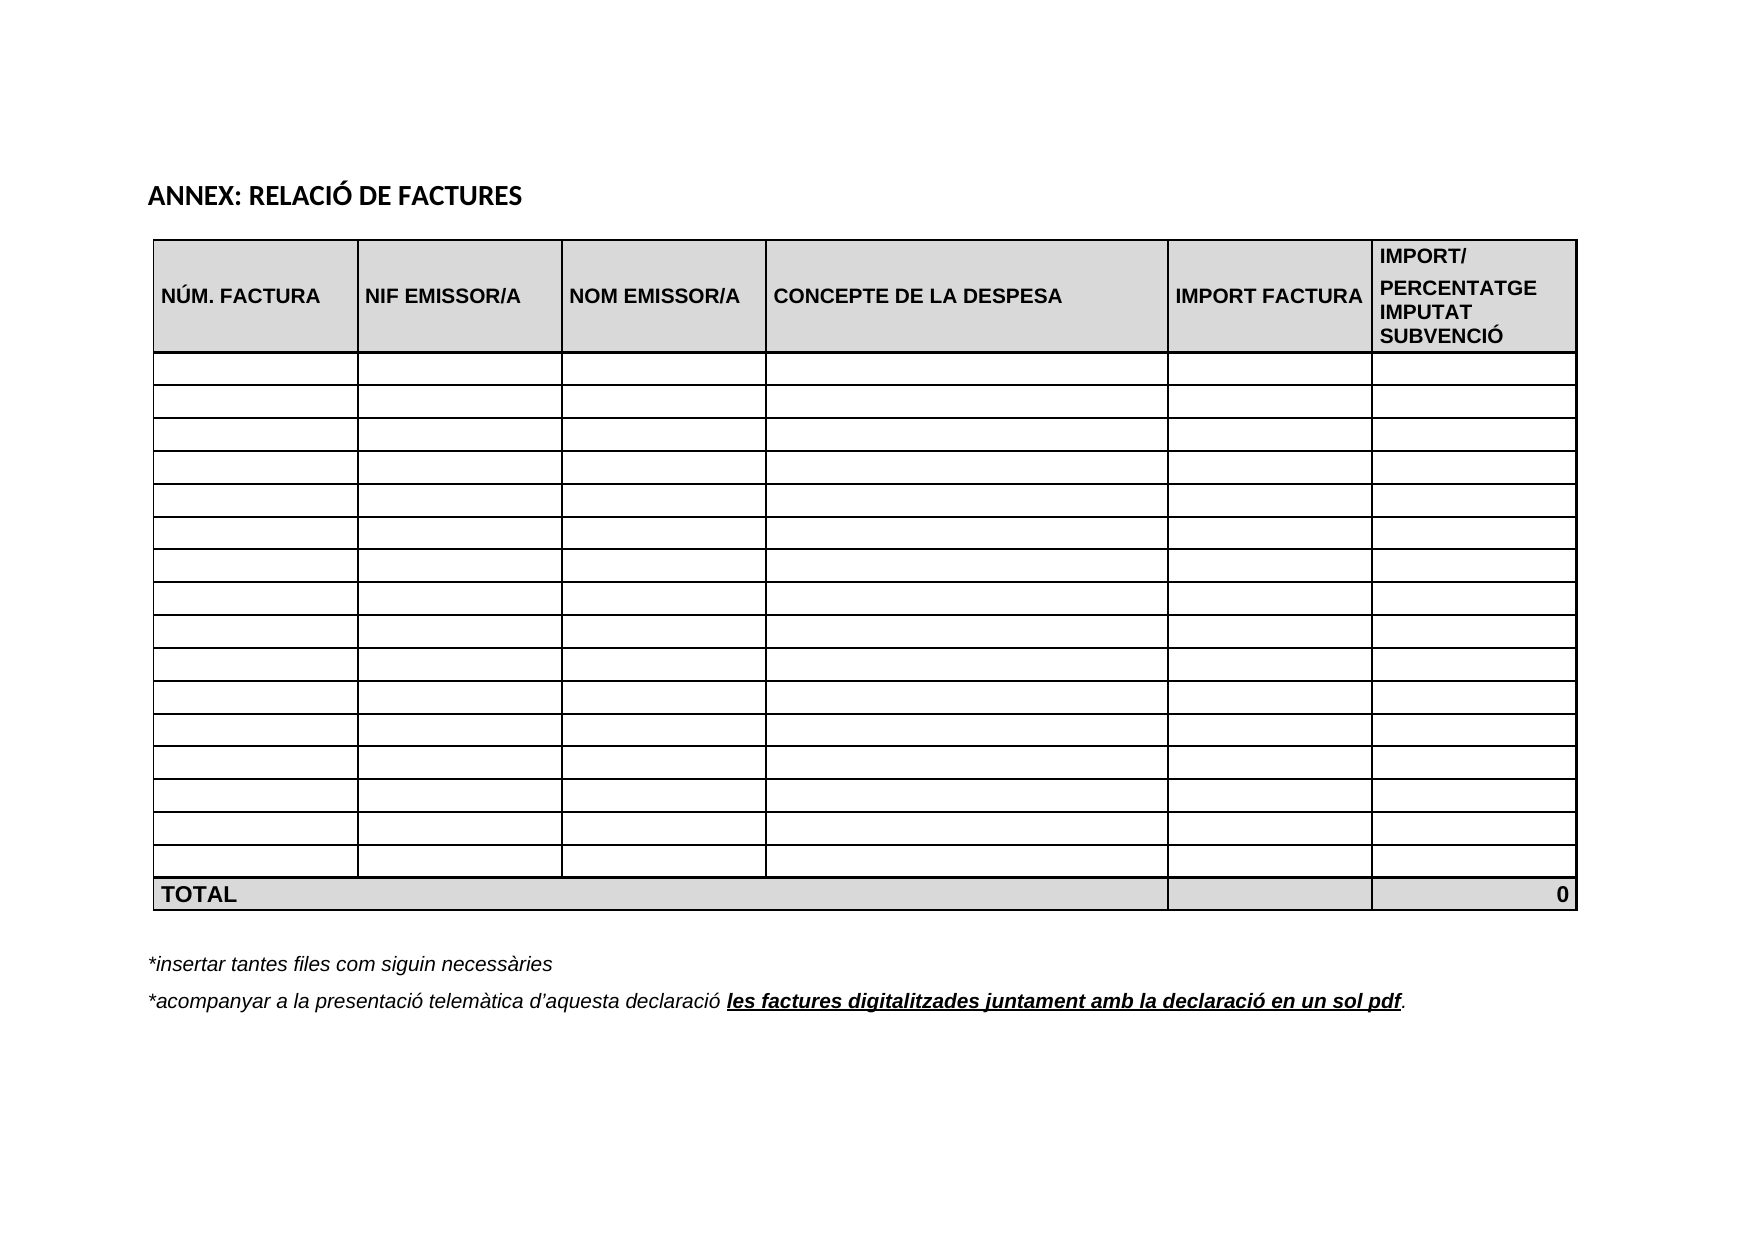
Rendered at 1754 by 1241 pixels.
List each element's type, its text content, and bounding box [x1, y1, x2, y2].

table_cell [359, 518, 561, 548]
table_cell [359, 419, 561, 450]
table_cell [767, 354, 1167, 384]
table_cell [1169, 747, 1371, 778]
table_cell [359, 452, 561, 483]
table_cell [359, 813, 561, 844]
table_cell [1373, 354, 1575, 384]
table_cell [154, 419, 357, 450]
table_cell [154, 386, 357, 417]
table_header IMPORT/ [1373, 241, 1575, 270]
table_cell [563, 518, 765, 548]
table_cell [1373, 682, 1575, 712]
table_cell [154, 813, 357, 844]
table_cell [767, 747, 1167, 778]
table_cell [1373, 747, 1575, 778]
table_cell [1373, 813, 1575, 844]
table_cell [767, 583, 1167, 614]
table_cell [767, 682, 1167, 712]
table_cell [359, 616, 561, 647]
table_cell [359, 649, 561, 679]
table_cell [563, 452, 765, 483]
table_cell [1169, 518, 1371, 548]
table_cell [154, 682, 357, 712]
table_cell [563, 485, 765, 516]
table_cell [1373, 715, 1575, 745]
table_cell [767, 419, 1167, 450]
table_cell [359, 780, 561, 811]
table_cell [767, 485, 1167, 516]
table_cell [1373, 518, 1575, 548]
table_cell [767, 649, 1167, 679]
table_cell TOTAL [154, 879, 1167, 909]
table_cell [563, 354, 765, 384]
table_cell [359, 354, 561, 384]
table_cell [767, 715, 1167, 745]
table_cell [154, 747, 357, 778]
table_cell [1169, 616, 1371, 647]
table_cell [563, 419, 765, 450]
table_cell [359, 386, 561, 417]
table_cell [1169, 354, 1371, 384]
table_cell [563, 780, 765, 811]
table_cell [1169, 813, 1371, 844]
table_cell [1169, 485, 1371, 516]
table_cell [563, 682, 765, 712]
table_cell [1169, 879, 1371, 909]
table_cell [767, 386, 1167, 417]
table_cell [563, 846, 765, 876]
table_cell [563, 550, 765, 581]
table_cell [359, 485, 561, 516]
table_cell [154, 715, 357, 745]
table_cell 0 [1373, 879, 1575, 909]
table_cell [359, 747, 561, 778]
table_cell [154, 780, 357, 811]
table_cell [1373, 616, 1575, 647]
table_cell [359, 583, 561, 614]
table_cell [1169, 649, 1371, 679]
table_cell [1373, 386, 1575, 417]
table_header IMPORT FACTURA [1169, 241, 1371, 351]
table_cell [1373, 780, 1575, 811]
table_cell [767, 518, 1167, 548]
table_cell [359, 550, 561, 581]
table_header NIF EMISSOR/A [359, 241, 561, 351]
table_cell [563, 616, 765, 647]
table_cell [767, 813, 1167, 844]
table_cell [1169, 452, 1371, 483]
table_cell [154, 550, 357, 581]
table_header NÚM. FACTURA [154, 241, 357, 351]
table_cell [154, 616, 357, 647]
table_cell [1169, 846, 1371, 876]
table_cell [1373, 846, 1575, 876]
table_cell [563, 715, 765, 745]
table_cell [1373, 649, 1575, 679]
text *acompanyar a la presentació telemàtica d’aquesta declaració les factures digitalitzades juntament amb la declaració en un sol pdf. [148, 980, 1606, 1015]
table_cell [154, 649, 357, 679]
table_cell [154, 354, 357, 384]
text *insertar tantes files com siguin necessàries [148, 952, 1606, 976]
table_cell [154, 583, 357, 614]
table_cell [563, 813, 765, 844]
table_cell [1169, 682, 1371, 712]
table_cell [1169, 715, 1371, 745]
table_cell [767, 846, 1167, 876]
table_cell [1169, 419, 1371, 450]
table_cell [1373, 550, 1575, 581]
table_cell [563, 747, 765, 778]
table_cell [154, 518, 357, 548]
table_cell [1169, 780, 1371, 811]
table_cell [767, 550, 1167, 581]
table_cell [767, 452, 1167, 483]
table_cell [1169, 583, 1371, 614]
table_header CONCEPTE DE LA DESPESA [767, 241, 1167, 351]
text ANNEX: RELACIÓ DE FACTURES [148, 177, 1606, 213]
table_cell [1373, 452, 1575, 483]
table_cell [359, 715, 561, 745]
table_cell [359, 846, 561, 876]
table_cell [563, 386, 765, 417]
table_cell [154, 452, 357, 483]
table_cell [1169, 386, 1371, 417]
table_cell [154, 846, 357, 876]
table_cell [1373, 583, 1575, 614]
table_cell [767, 780, 1167, 811]
table_cell PERCENTATGE IMPUTAT SUBVENCIÓ [1373, 270, 1575, 351]
table_cell [154, 485, 357, 516]
table_cell [1373, 419, 1575, 450]
table_cell [1169, 550, 1371, 581]
table_cell [563, 649, 765, 679]
table_cell [1373, 485, 1575, 516]
table_header NOM EMISSOR/A [563, 241, 765, 351]
table_cell [767, 616, 1167, 647]
table_cell [359, 682, 561, 712]
table_cell [563, 583, 765, 614]
